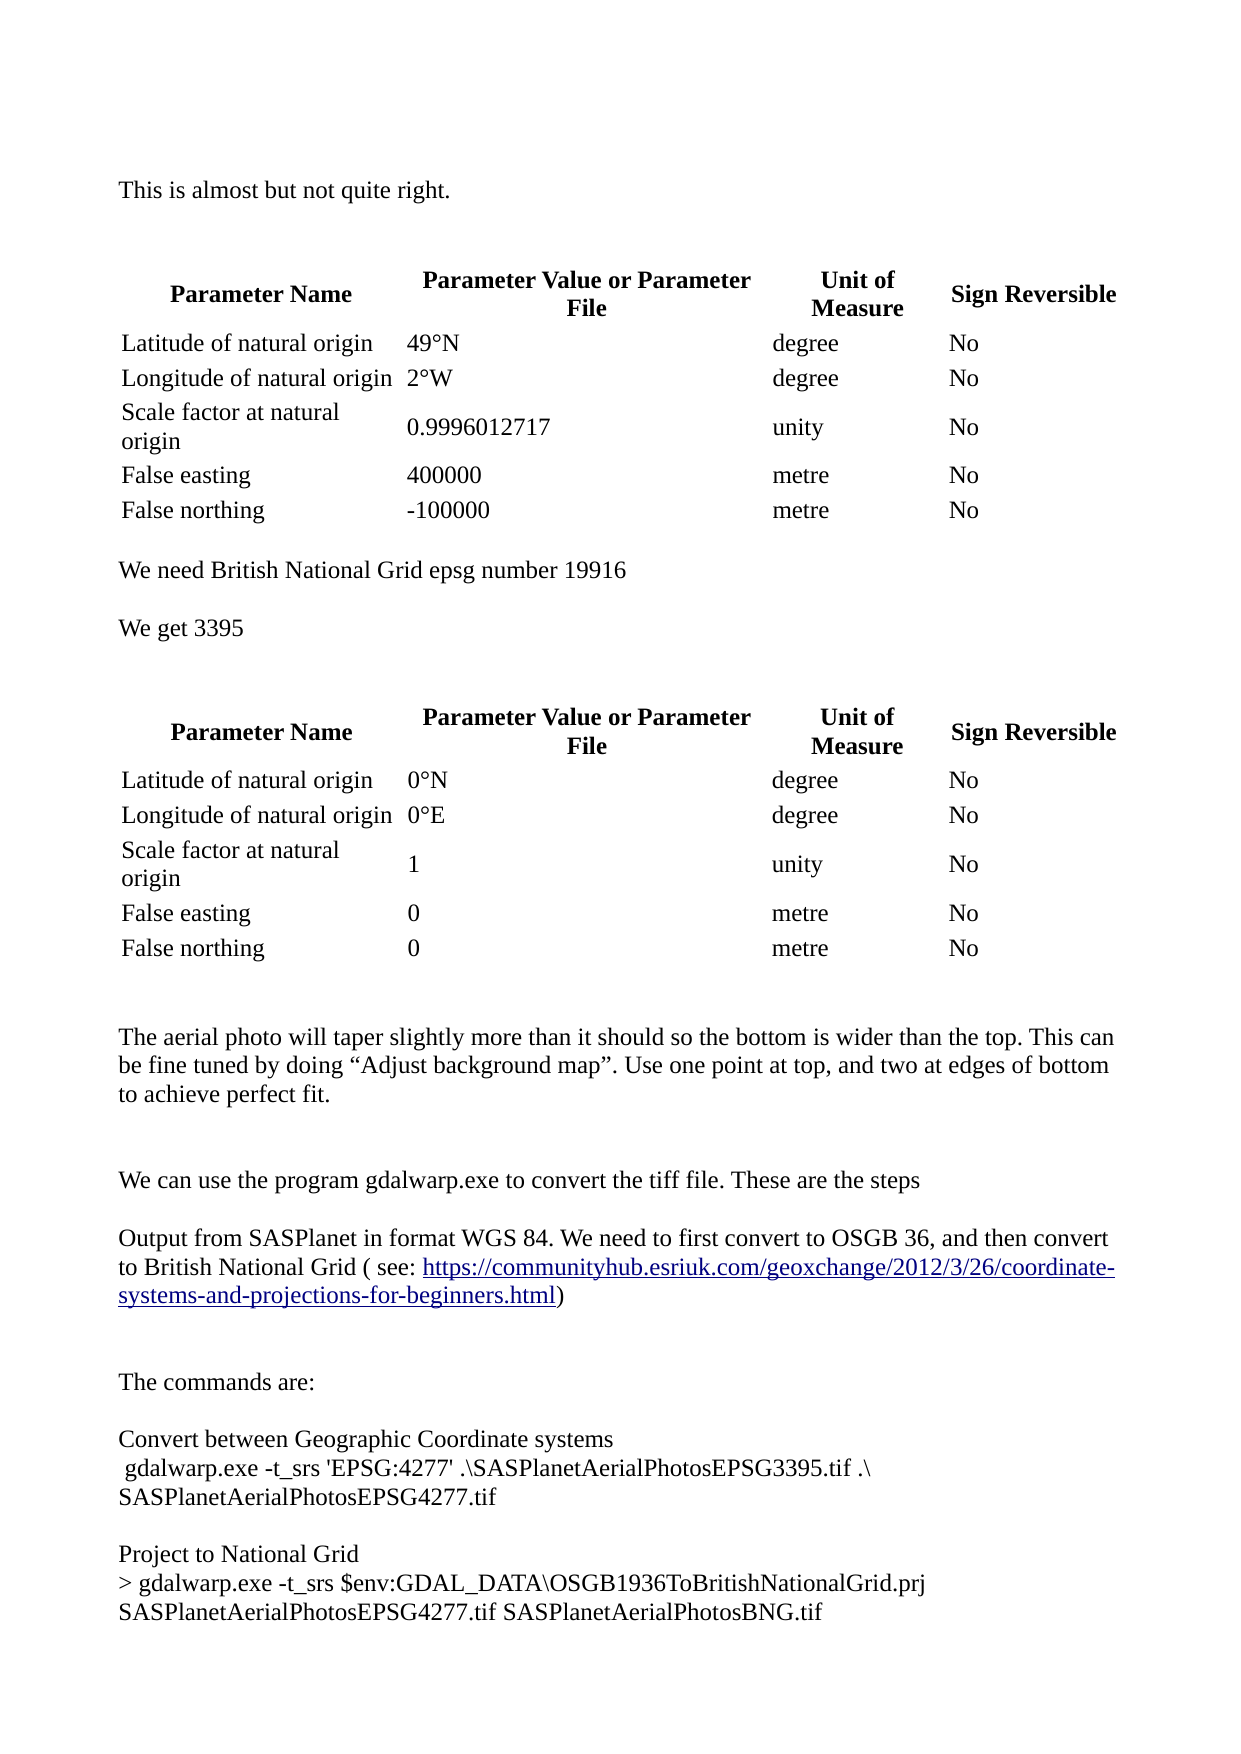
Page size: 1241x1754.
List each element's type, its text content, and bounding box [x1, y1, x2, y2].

table_cell False easting [118, 458, 404, 492]
table_cell False northing [118, 930, 404, 964]
table_cell 400000 [404, 458, 769, 492]
table_cell Scale factor at natural origin [118, 394, 404, 458]
table_cell 0.9996012717 [404, 394, 769, 458]
table_cell degree [769, 797, 945, 832]
text to British National Grid ( see: https://communityhub.esriuk.com/geoxchange/2012/3/26/coordinate-systems-and-projections-for-beginners.html) [118, 1252, 1122, 1309]
table_cell Longitude of natural origin [118, 360, 404, 394]
table_cell False easting [118, 895, 404, 930]
table_cell Longitude of natural origin [118, 797, 404, 832]
table_cell 49°N [404, 325, 769, 360]
text gdalwarp.exe -t_srs 'EPSG:4277' .\SASPlanetAerialPhotosEPSG3395.tif .\SASPlanetAerialPhotosEPSG4277.tif [118, 1453, 1122, 1511]
table_cell No [946, 492, 1122, 527]
table_cell 0 [405, 895, 769, 930]
table_cell No [946, 394, 1122, 458]
table_cell No [945, 763, 1122, 797]
table_cell 1 [405, 832, 769, 895]
table_cell Scale factor at natural origin [118, 832, 404, 895]
table_header Parameter Value or Parameter File [404, 262, 769, 325]
table_cell No [946, 360, 1122, 394]
table_header Parameter Name [118, 699, 404, 763]
table_header Unit of Measure [769, 262, 946, 325]
table_header Parameter Value or Parameter File [405, 699, 769, 763]
text Project to National Grid [118, 1539, 1122, 1568]
text We get 3395 [118, 613, 1122, 642]
text Convert between Geographic Coordinate systems [118, 1424, 1122, 1453]
table_cell -100000 [404, 492, 769, 527]
table_header Unit of Measure [769, 699, 945, 763]
text The aerial photo will taper slightly more than it should so the bottom is wider than the top. This can be fine tuned by doing “Adjust background map”. Use one point at top, and two at edges of bottom to achieve perfect fit. [118, 1022, 1122, 1108]
table_cell No [946, 325, 1122, 360]
table_cell False northing [118, 492, 404, 527]
table_cell metre [769, 492, 946, 527]
table_header Sign Reversible [946, 262, 1122, 325]
table_cell unity [769, 832, 945, 895]
table_cell metre [769, 458, 946, 492]
text We can use the program gdalwarp.exe to convert the tiff file. These are the steps [118, 1166, 1122, 1194]
text This is almost but not quite right. [118, 176, 1122, 204]
text Output from SASPlanet in format WGS 84. We need to first convert to OSGB 36, and then convert [118, 1223, 1122, 1252]
table_cell 2°W [404, 360, 769, 394]
table_header Sign Reversible [945, 699, 1122, 763]
table_cell No [945, 832, 1122, 895]
table_cell 0°E [405, 797, 769, 832]
text We need British National Grid epsg number 19916 [118, 556, 1122, 584]
table_cell degree [769, 325, 946, 360]
table_cell degree [769, 360, 946, 394]
table_cell No [945, 895, 1122, 930]
table_cell 0°N [405, 763, 769, 797]
text > gdalwarp.exe -t_srs $env:GDAL_DATA\OSGB1936ToBritishNationalGrid.prj SASPlanetAerialPhotosEPSG4277.tif SASPlanetAerialPhotosBNG.tif [118, 1568, 1122, 1626]
table_cell Latitude of natural origin [118, 325, 404, 360]
table_cell 0 [405, 930, 769, 964]
table_cell metre [769, 930, 945, 964]
table_cell No [945, 930, 1122, 964]
table_cell No [945, 797, 1122, 832]
text The commands are: [118, 1367, 1122, 1396]
table_cell degree [769, 763, 945, 797]
table_cell unity [769, 394, 946, 458]
table_header Parameter Name [118, 262, 404, 325]
table_cell Latitude of natural origin [118, 763, 404, 797]
table_cell No [946, 458, 1122, 492]
table_cell metre [769, 895, 945, 930]
